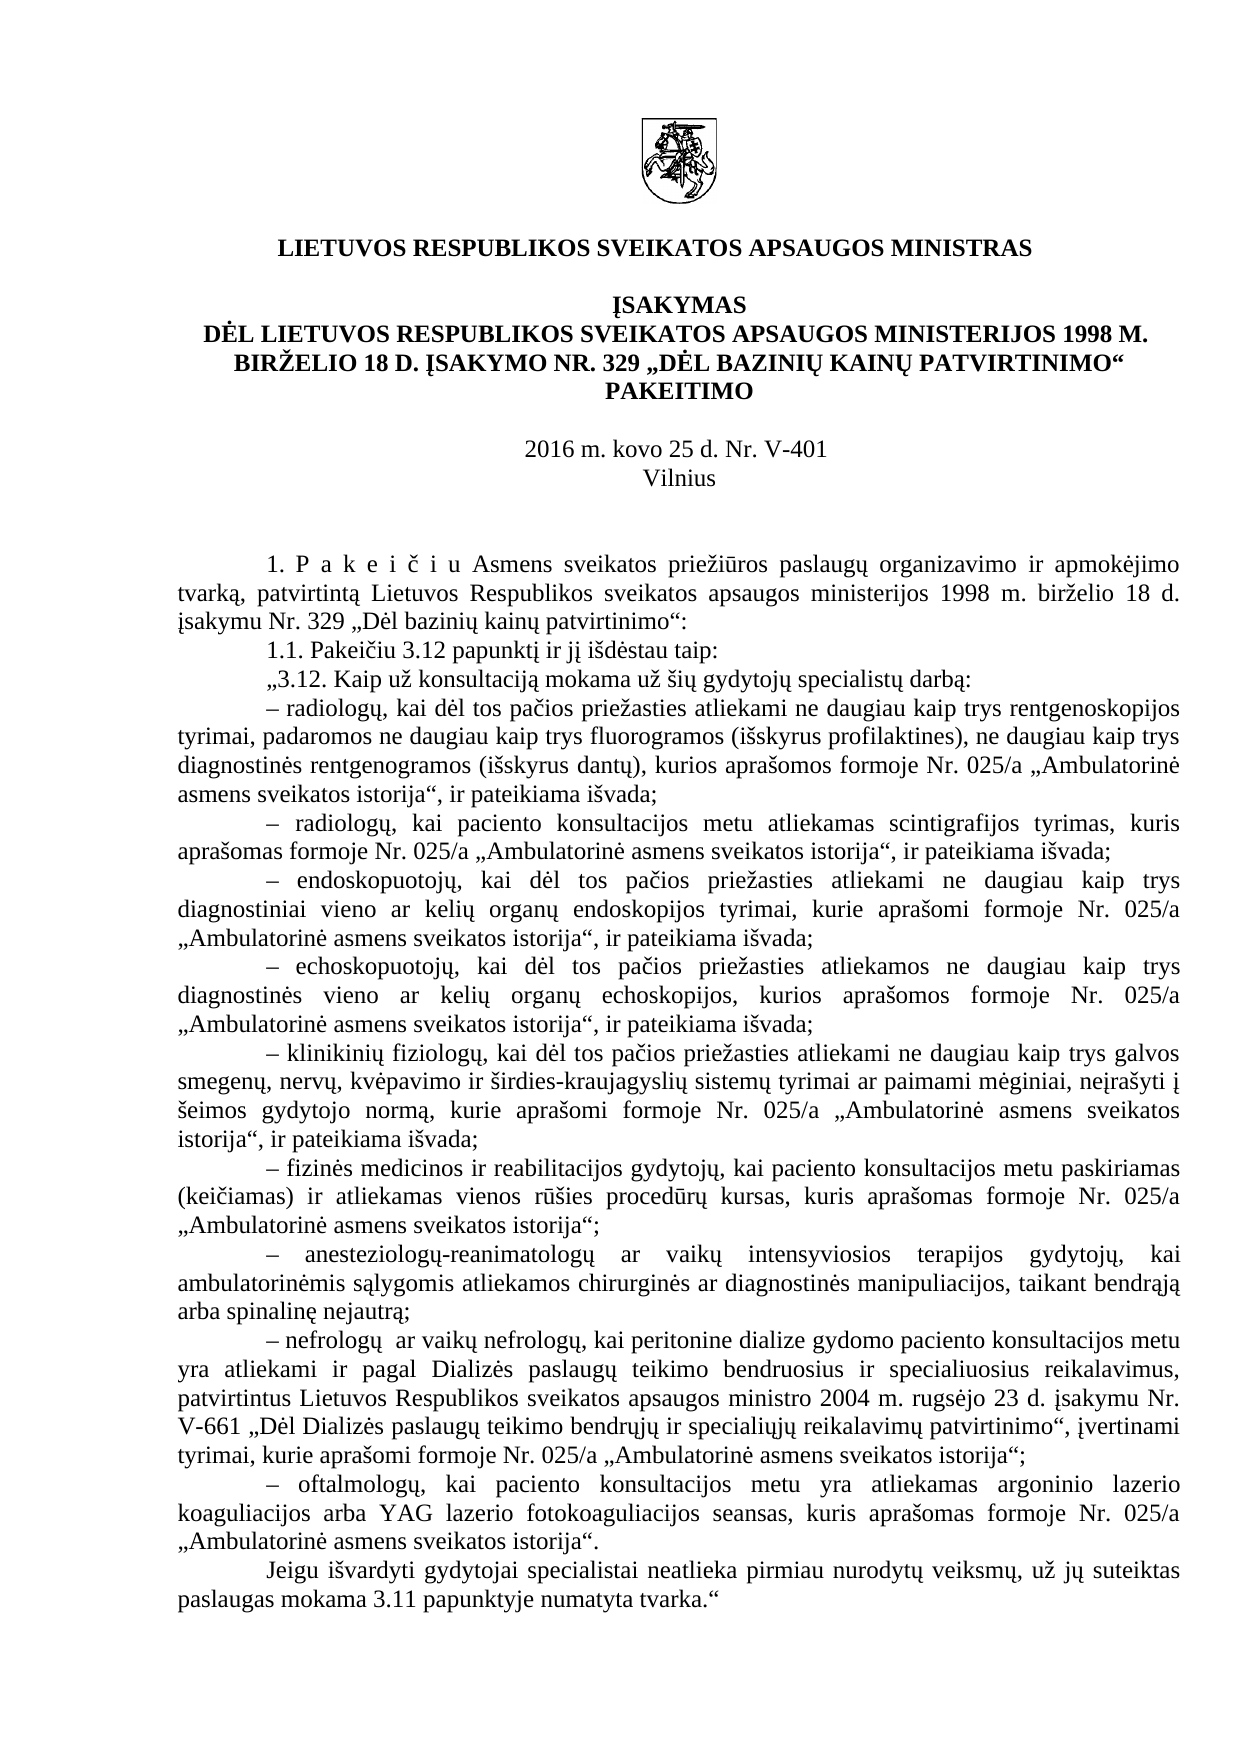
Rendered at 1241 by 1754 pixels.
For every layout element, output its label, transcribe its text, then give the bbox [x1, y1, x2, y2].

text – nefrologų ar vaikų nefrologų, kai peritonine dialize gydomo paciento konsultacijos metu yra atliekami ir pagal Dializės paslaugų teikimo bendruosius ir specialiuosius reikalavimus, patvirtintus Lietuvos Respublikоs sveikatos apsaugos ministro 2004 m. rugsėjo 23 d. įsakymu Nr. V-661 „Dėl Dializės paslaugų teikimo bendrųjų ir specialiųjų reikalavimų patvirtinimo“, įvertinami tyrimai, kurie aprašomi formoje Nr. 025/a „Ambulatorinė asmens sveikatos istorija“; [177, 1325, 1181, 1469]
text ĮSAKYMAS [177, 290, 1181, 319]
text Vilnius [177, 463, 1181, 491]
text – endoskopuotojų, kai dėl tos pačios priežasties atliekami ne daugiau kaip trys diagnostiniai vieno ar kelių organų endoskopijos tyrimai, kurie aprašomi formoje Nr. 025/a „Ambulatorinė asmens sveikatos istorija“, ir pateikiama išvada; [177, 865, 1181, 951]
text 1.1. Pakeičiu 3.12 papunktį ir jį išdėstau taip: [266, 635, 1181, 664]
text BIRŽELIO 18 D. ĮSAKYMO NR. 329 „DĖL BAZINIŲ KAINŲ PATVIRTINIMO“ PAKEITIMO [177, 348, 1181, 405]
text DĖL LIETUVOS RESPUBLIKOS SVEIKATOS APSAUGOS MINISTERIJOS 1998 M. [177, 319, 1181, 348]
text „3.12. Kaip už konsultaciją mokama už šių gydytojų specialistų darbą: [266, 664, 1181, 693]
text – anesteziologų-reanimatologų ar vaikų intensyviosios terapijos gydytojų, kai ambulatorinėmis sąlygomis atliekamos chirurginės ar diagnostinės manipuliacijos, taikant bendrąją arba spinalinę nejautrą; [177, 1239, 1181, 1325]
text 2016 m. kovo 25 d. Nr. V-401 [177, 434, 1181, 463]
text – radiologų, kai dėl tos pačios priežasties atliekami ne daugiau kaip trys rentgenoskopijos tyrimai, padaromos ne daugiau kaip trys fluorogramos (išskyrus profilaktines), ne daugiau kaip trys diagnostinės rentgenogramos (išskyrus dantų), kurios aprašomos formoje Nr. 025/a „Ambulatorinė asmens sveikatos istorija“, ir pateikiama išvada; [177, 693, 1181, 808]
text LIETUVOS RESPUBLIKOS SVEIKATOS APSAUGOS MINISTRAS [177, 233, 1133, 261]
text – klinikinių fiziologų, kai dėl tos pačios priežasties atliekami ne daugiau kaip trys galvos smegenų, nervų, kvėpavimo ir širdies-kraujagyslių sistemų tyrimai ar paimami mėginiai, neįrašyti į šeimos gydytojo normą, kurie aprašomi formoje Nr. 025/a „Ambulatorinė asmens sveikatos istorija“, ir pateikiama išvada; [177, 1038, 1181, 1153]
text 1. P a k e i č i u Asmens sveikatos priežiūros paslaugų organizavimo ir apmokėjimo tvarką, patvirtintą Lietuvos Respublikos sveikatos apsaugos ministerijos 1998 m. birželio 18 d. įsakymu Nr. 329 „Dėl bazinių kainų patvirtinimo“: [177, 549, 1181, 635]
text – fizinės medicinos ir reabilitacijos gydytojų, kai paciento konsultacijos metu paskiriamas (keičiamas) ir atliekamas vienos rūšies procedūrų kursas, kuris aprašomas formoje Nr. 025/a „Ambulatorinė asmens sveikatos istorija“; [177, 1153, 1181, 1239]
text – radiologų, kai paciento konsultacijos metu atliekamas scintigrafijos tyrimas, kuris aprašomas formoje Nr. 025/a „Ambulatorinė asmens sveikatos istorija“, ir pateikiama išvada; [177, 808, 1181, 865]
text – oftalmologų, kai paciento konsultacijos metu yra atliekamas argoninio lazerio koaguliacijos arba YAG lazerio fotokoaguliacijos seansas, kuris aprašomas formoje Nr. 025/a „Ambulatorinė asmens sveikatos istorija“. [177, 1469, 1181, 1555]
text – echoskopuotojų, kai dėl tos pačios priežasties atliekamos ne daugiau kaip trys diagnostinės vieno ar kelių organų echoskopijos, kurios aprašomos formoje Nr. 025/a „Ambulatorinė asmens sveikatos istorija“, ir pateikiama išvada; [177, 951, 1181, 1038]
text Jeigu išvardyti gydytojai specialistai neatlieka pirmiau nurodytų veiksmų, už jų suteiktas paslaugas mokama 3.11 papunktyje numatyta tvarka.“ [177, 1555, 1181, 1613]
